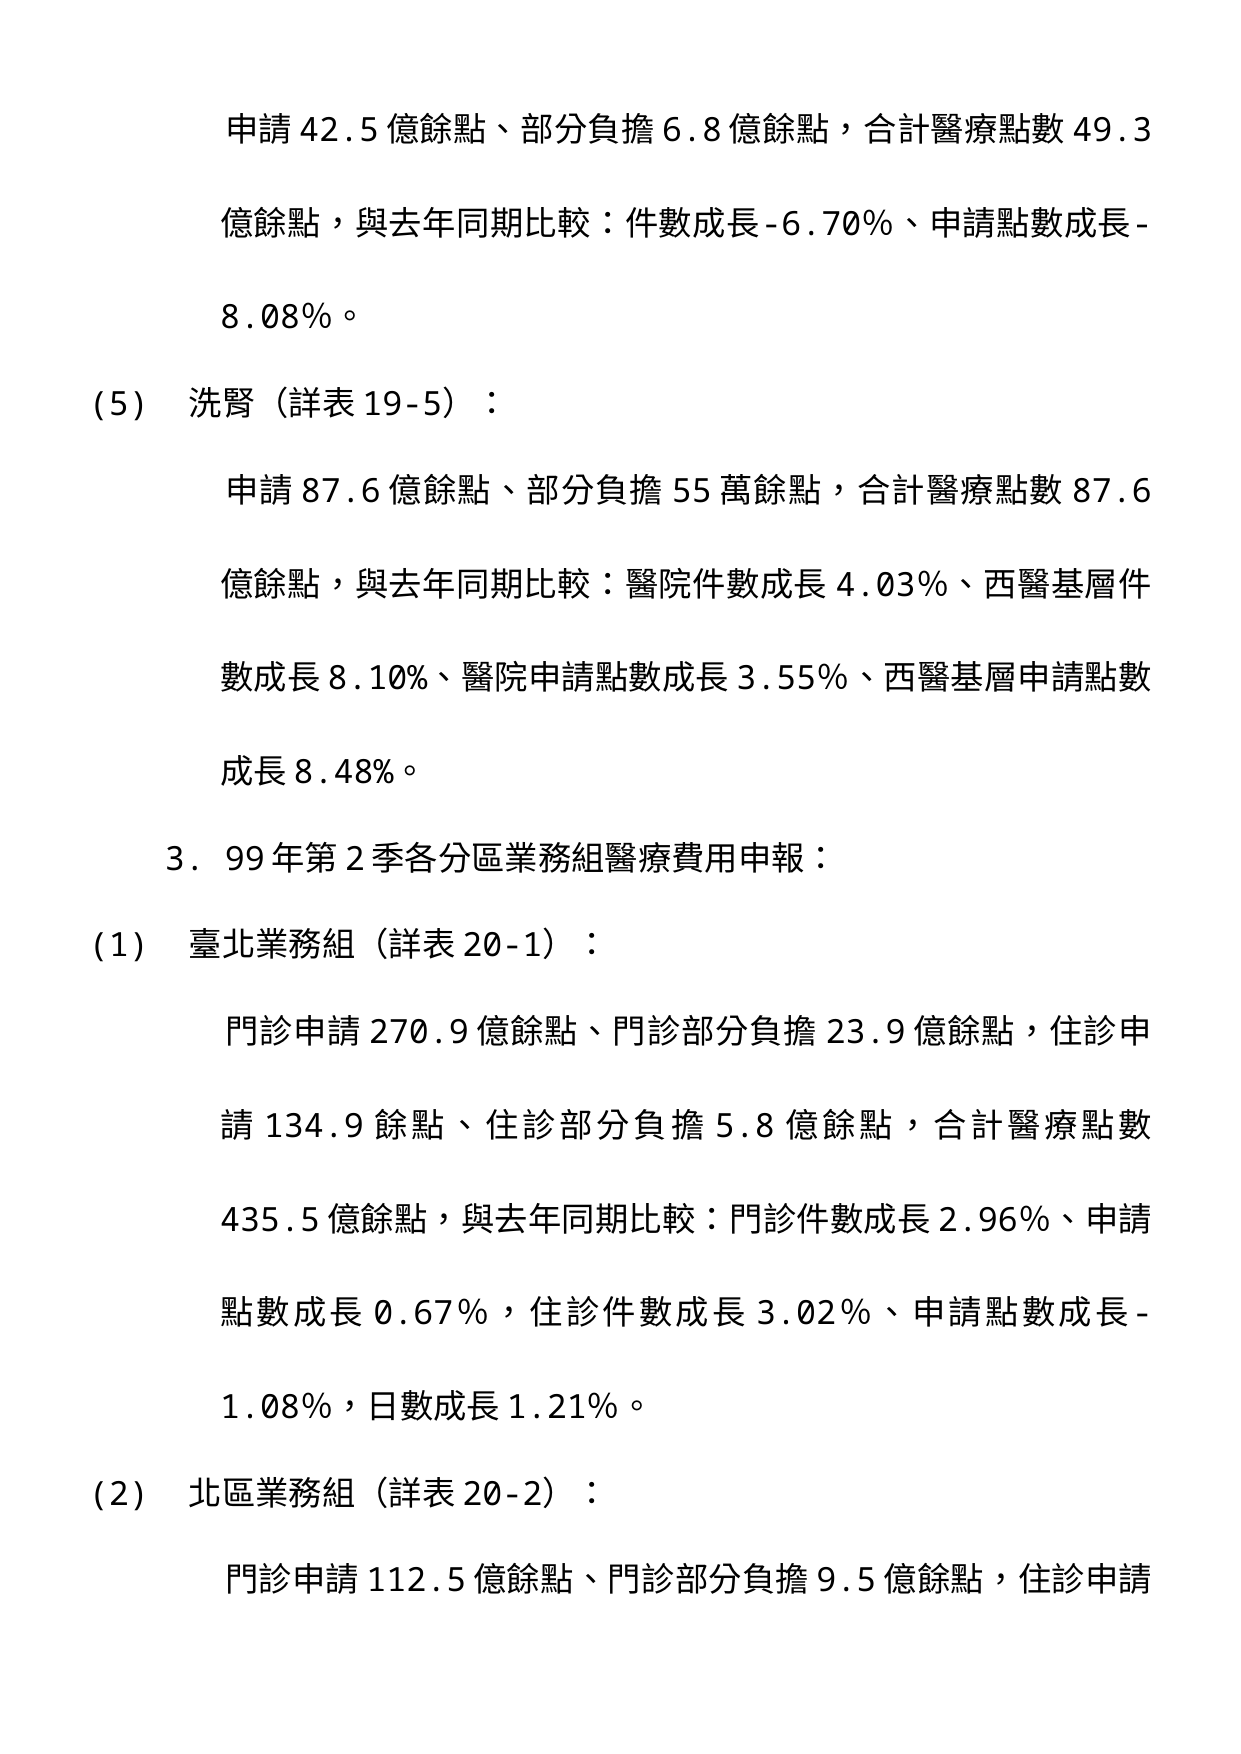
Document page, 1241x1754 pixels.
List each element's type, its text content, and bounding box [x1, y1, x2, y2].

list 臺北業務組（詳表20-1）： [89, 901, 1152, 963]
list 洗腎（詳表19-5）： [89, 359, 1152, 422]
text 門診申請270.9億餘點、門診部分負擔23.9億餘點，住診申請134.9餘點、住診部分負擔5.8億餘點，合計醫療點數435.5億餘點，與去年同期比較：門診件數成長2.96％、申請點數成長0.67％，住診件數成長3.02％、申請點數成長-1.08％，日數成長1.21％。 [220, 987, 1152, 1425]
list 北區業務組（詳表20-2）： [89, 1449, 1152, 1512]
text 申請42.5億餘點、部分負擔6.8億餘點，合計醫療點數49.3億餘點，與去年同期比較：件數成長-6.70％、申請點數成長-8.08％。 [220, 85, 1152, 335]
text 門診申請112.5億餘點、門診部分負擔9.5億餘點，住診申請 [220, 1536, 1152, 1598]
text 申請87.6億餘點、部分負擔55萬餘點，合計醫療點數87.6億餘點，與去年同期比較：醫院件數成長4.03％、西醫基層件數成長8.10%、醫院申請點數成長3.55％、西醫基層申請點數成長8.48%。 [220, 446, 1152, 790]
text 3. 99年第2季各分區業務組醫療費用申報： [164, 814, 1152, 877]
